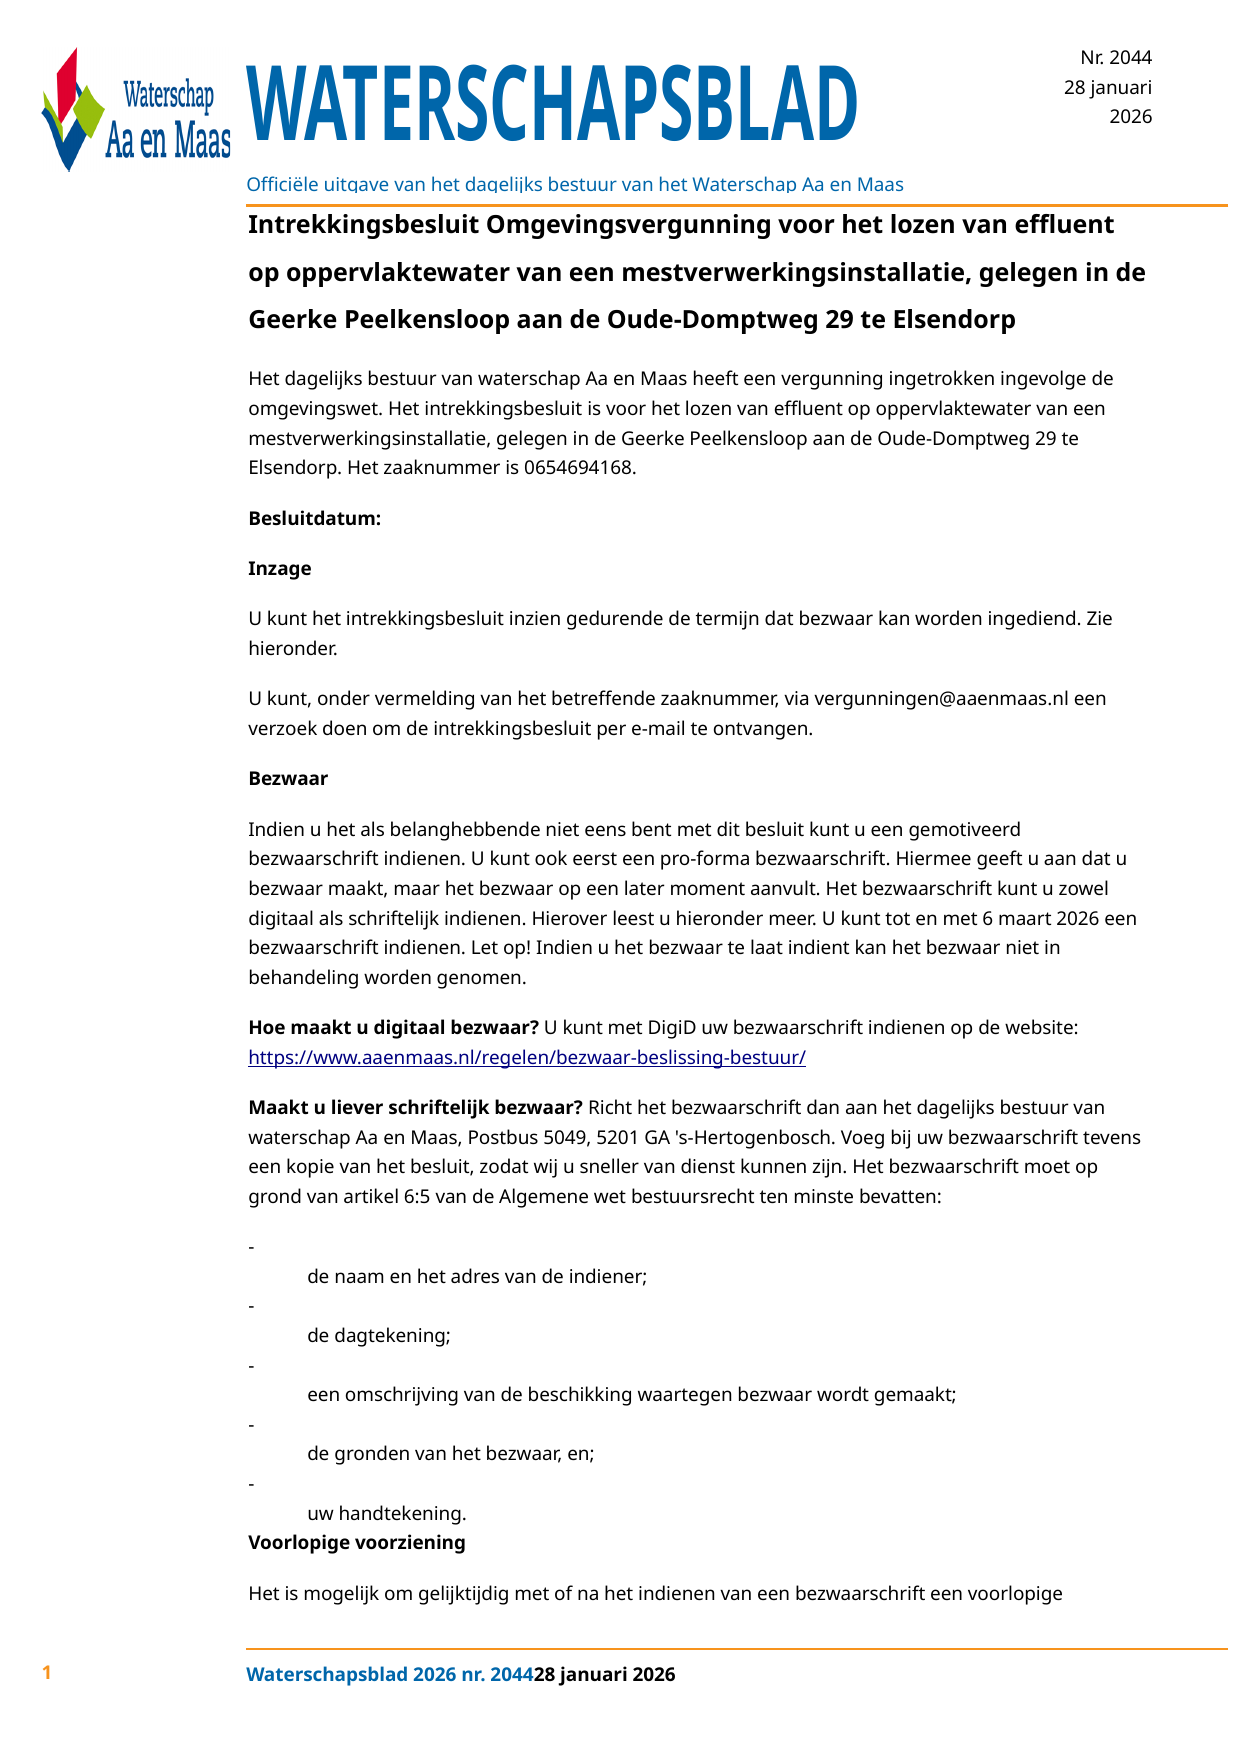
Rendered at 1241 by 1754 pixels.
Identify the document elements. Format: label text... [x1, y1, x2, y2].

text Hoe maakt u digitaal bezwaar? U kunt met DigiD uw bezwaarschrift indienen op de website: https://www.aaenmaas.nl/regelen/bezwaar-beslissing-bestuur/ [248, 1014, 1152, 1069]
list uw handtekening. [248, 1500, 1152, 1525]
text Inzage [248, 555, 1152, 581]
list een omschrijving van de beschikking waartegen bezwaar wordt gemaakt; [248, 1381, 1152, 1407]
list de gronden van het bezwaar, en; [248, 1441, 1152, 1466]
picture [41, 47, 231, 172]
text Het is mogelijk om gelijktijdig met of na het indienen van een bezwaarschrift een voorlopige [248, 1580, 1152, 1605]
text Indien u het als belanghebbende niet eens bent met dit besluit kunt u een gemotiveerd bezwaarschrift indienen. U kunt ook eerst een pro-forma bezwaarschrift. Hiermee geeft u aan dat u bezwaar maakt, maar het bezwaar op een later moment aanvult. Het bezwaarschrift kunt u zowel digitaal als schriftelijk indienen. Hierover leest u hieronder meer. U kunt tot en met 6 maart 2026 een bezwaarschrift indienen. Let op! Indien u het bezwaar te laat indient kan het bezwaar niet in behandeling worden genomen. [248, 816, 1152, 989]
list de naam en het adres van de indiener; [248, 1263, 1152, 1289]
list de dagtekening; [248, 1322, 1152, 1348]
text Maakt u liever schriftelijk bezwaar? Richt het bezwaarschrift dan aan het dagelijks bestuur van waterschap Aa en Maas, Postbus 5049, 5201 GA 's-Hertogenbosch. Voeg bij uw bezwaarschrift tevens een kopie van het besluit, zodat wij u sneller van dienst kunnen zijn. Het bezwaarschrift moet op grond van artikel 6:5 van de Algemene wet bestuursrecht ten minste bevatten: [248, 1094, 1152, 1209]
text Voorlopige voorziening [248, 1529, 1152, 1555]
text Intrekkingsbesluit Omgevingsvergunning voor het lozen van effluent op oppervlaktewater van een mestverwerkingsinstallatie, gelegen in de Geerke Peelkensloop aan de Oude-Domptweg 29 te Elsendorp [248, 207, 1152, 336]
text U kunt het intrekkingsbesluit inzien gedurende de termijn dat bezwaar kan worden ingediend. Zie hieronder. [248, 606, 1152, 661]
text Het dagelijks bestuur van waterschap Aa en Maas heeft een vergunning ingetrokken ingevolge de omgevingswet. Het intrekkingsbesluit is voor het lozen van effluent op oppervlaktewater van een mestverwerkingsinstallatie, gelegen in de Geerke Peelkensloop aan de Oude-Domptweg 29 te Elsendorp. Het zaaknummer is 0654694168. [248, 366, 1152, 480]
text U kunt, onder vermelding van het betreffende zaaknummer, via vergunningen@aaenmaas.nl een verzoek doen om de intrekkingsbesluit per e-mail te ontvangen. [248, 686, 1152, 741]
text Bezwaar [248, 766, 1152, 791]
text Besluitdatum: [248, 505, 1152, 530]
